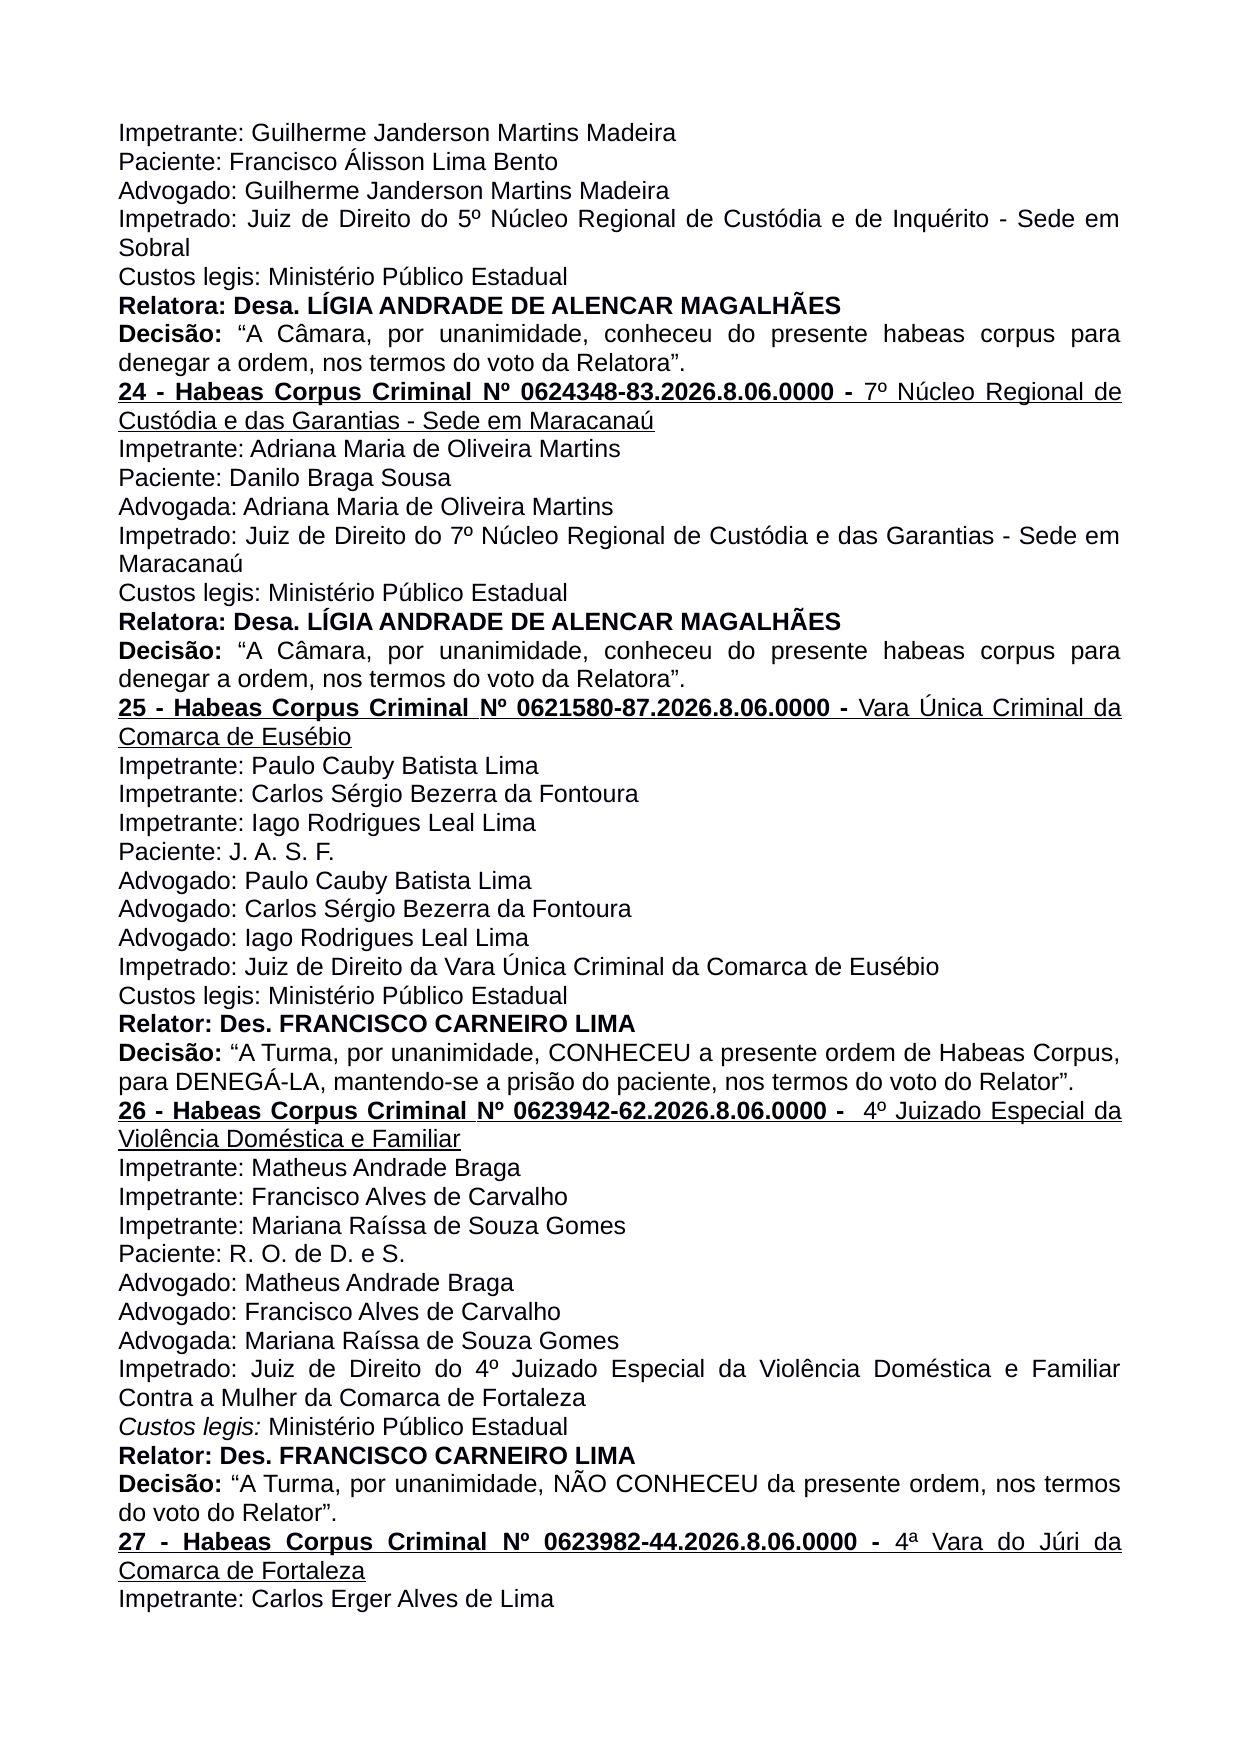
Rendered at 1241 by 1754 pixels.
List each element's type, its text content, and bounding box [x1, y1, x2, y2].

text Paciente: J. A. S. F. [118, 837, 1122, 866]
text Decisão: “A Turma, por unanimidade, CONHECEU a presente ordem de Habeas Corpus, para DENEGÁ-LA, mantendo-se a prisão do paciente, nos termos do voto do Relator”. [118, 1038, 1122, 1096]
text Advogado: Guilherme Janderson Martins Madeira [118, 176, 1122, 204]
text Relatora: Desa. LÍGIA ANDRADE DE ALENCAR MAGALHÃES [118, 291, 1122, 319]
text Impetrante: Adriana Maria de Oliveira Martins [118, 434, 1122, 463]
text Impetrado: Juiz de Direito do 5º Núcleo Regional de Custódia e de Inquérito - Sede em Sobral [118, 204, 1122, 262]
text Relatora: Desa. LÍGIA ANDRADE DE ALENCAR MAGALHÃES [118, 607, 1122, 636]
text Impetrado: Juiz de Direito da Vara Única Criminal da Comarca de Eusébio [118, 952, 1122, 981]
text Custos legis: Ministério Público Estadual [118, 981, 1122, 1009]
text Impetrante: Carlos Erger Alves de Lima [118, 1584, 1122, 1613]
text Impetrante: Paulo Cauby Batista Lima [118, 751, 1122, 779]
text Relator: Des. FRANCISCO CARNEIRO LIMA [118, 1009, 1122, 1038]
text Custos legis: Ministério Público Estadual [118, 578, 1122, 607]
text Impetrante: Matheus Andrade Braga [118, 1153, 1122, 1182]
text Decisão: “A Turma, por unanimidade, NÃO CONHECEU da presente ordem, nos termos do voto do Relator”. [118, 1469, 1122, 1527]
text Custos legis: Ministério Público Estadual [118, 1412, 1122, 1441]
text Advogada: Mariana Raíssa de Souza Gomes [118, 1326, 1122, 1354]
text 26 - Habeas Corpus Criminal Nº 0623942-62.2026.8.06.0000 - 4º Juizado Especial da [118, 1096, 1122, 1121]
text Impetrante: Iago Rodrigues Leal Lima [118, 808, 1122, 837]
text Decisão: “A Câmara, por unanimidade, conheceu do presente habeas corpus para denegar a ordem, nos termos do voto da Relatora”. [118, 319, 1122, 377]
text Custos legis: Ministério Público Estadual [118, 262, 1122, 291]
text Advogado: Iago Rodrigues Leal Lima [118, 923, 1122, 952]
text Advogado: Paulo Cauby Batista Lima [118, 866, 1122, 894]
text 27 - Habeas Corpus Criminal Nº 0623982-44.2026.8.06.0000 - 4ª Vara do Júri da [118, 1527, 1122, 1552]
text Custódia e das Garantias - Sede em Maracanaú [118, 403, 1122, 434]
text Paciente: R. O. de D. e S. [118, 1239, 1122, 1268]
text Advogado: Carlos Sérgio Bezerra da Fontoura [118, 894, 1122, 923]
text Advogado: Matheus Andrade Braga [118, 1268, 1122, 1297]
text Paciente: Francisco Álisson Lima Bento [118, 147, 1122, 176]
text Impetrado: Juiz de Direito do 4º Juizado Especial da Violência Doméstica e Familiar Contra a Mulher da Comarca de Fortaleza [118, 1354, 1122, 1412]
text Impetrante: Mariana Raíssa de Souza Gomes [118, 1211, 1122, 1239]
text Comarca de Fortaleza [118, 1553, 1122, 1584]
text Relator: Des. FRANCISCO CARNEIRO LIMA [118, 1441, 1122, 1469]
text Advogado: Francisco Alves de Carvalho [118, 1297, 1122, 1326]
text Paciente: Danilo Braga Sousa [118, 463, 1122, 492]
text Advogada: Adriana Maria de Oliveira Martins [118, 492, 1122, 521]
text Impetrante: Carlos Sérgio Bezerra da Fontoura [118, 779, 1122, 808]
text 24 - Habeas Corpus Criminal Nº 0624348-83.2026.8.06.0000 - 7º Núcleo Regional de [118, 377, 1122, 402]
text Impetrado: Juiz de Direito do 7º Núcleo Regional de Custódia e das Garantias - Sede em Maracanaú [118, 521, 1122, 578]
text Decisão: “A Câmara, por unanimidade, conheceu do presente habeas corpus para denegar a ordem, nos termos do voto da Relatora”. [118, 636, 1122, 693]
text 25 - Habeas Corpus Criminal Nº 0621580-87.2026.8.06.0000 - Vara Única Criminal da [118, 693, 1122, 718]
text Impetrante: Francisco Alves de Carvalho [118, 1182, 1122, 1211]
text Comarca de Eusébio [118, 719, 1122, 751]
text Violência Doméstica e Familiar [118, 1122, 1122, 1153]
text Impetrante: Guilherme Janderson Martins Madeira [118, 118, 1122, 147]
